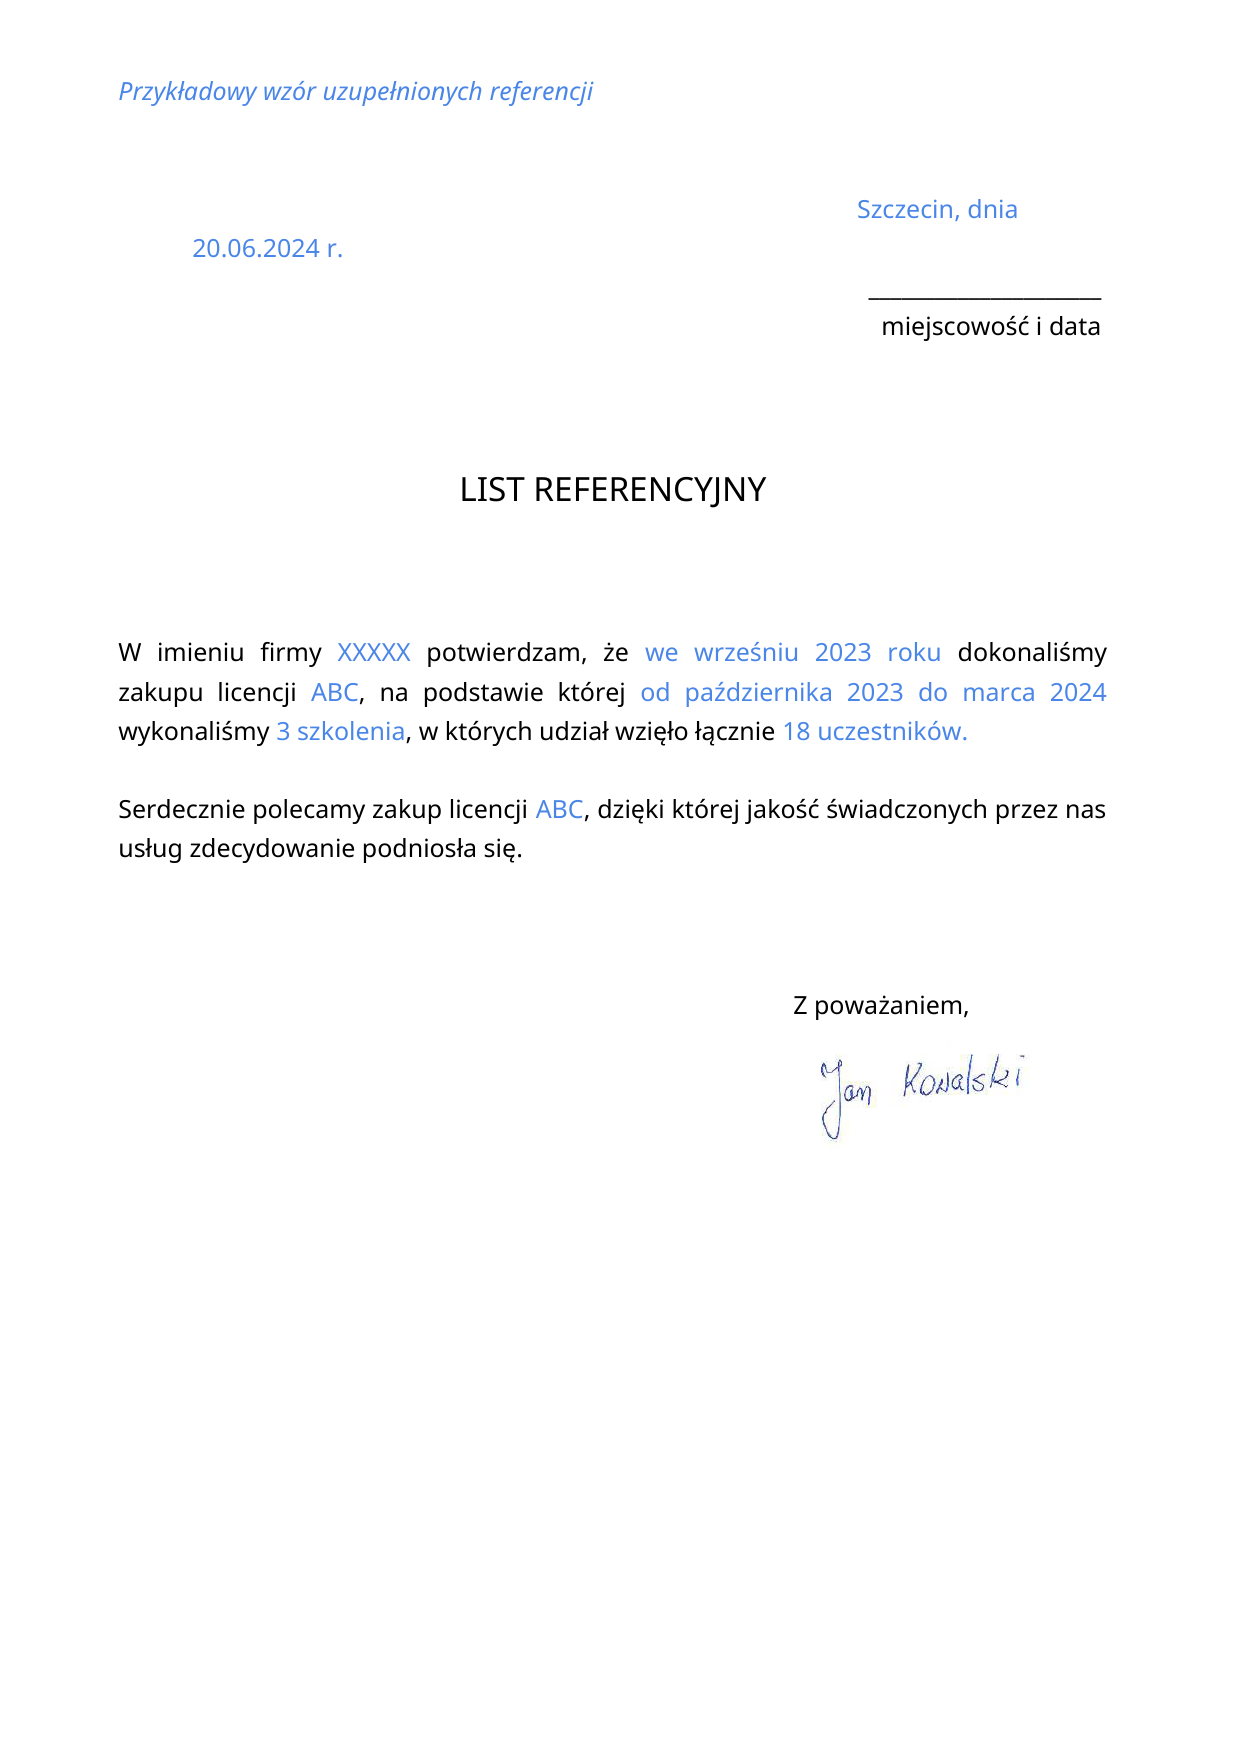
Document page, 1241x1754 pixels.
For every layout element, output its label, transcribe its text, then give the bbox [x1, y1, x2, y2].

text _____________________ [118, 269, 1101, 304]
text LIST REFERENCYJNY [118, 465, 1107, 511]
text Z poważaniem, [718, 988, 1107, 1022]
text miejscowość i data [118, 309, 1101, 343]
text Serdecznie polecamy zakup licencji ABC, dzięki której jakość świadczonych przez nas usług zdecydowanie podniosła się. [118, 792, 1107, 865]
text Szczecin, dnia 20.06.2024 r. [133, 191, 1107, 264]
text Przykładowy wzór uzupełnionych referencji [118, 74, 1107, 108]
text W imieniu firmy XXXXX potwierdzam, że we wrześniu 2023 roku dokonaliśmy zakupu licencji ABC, na podstawie której od października 2023 do marca 2024 wykonaliśmy 3 szkolenia, w których udział wzięło łącznie 18 uczestników. [118, 635, 1107, 747]
